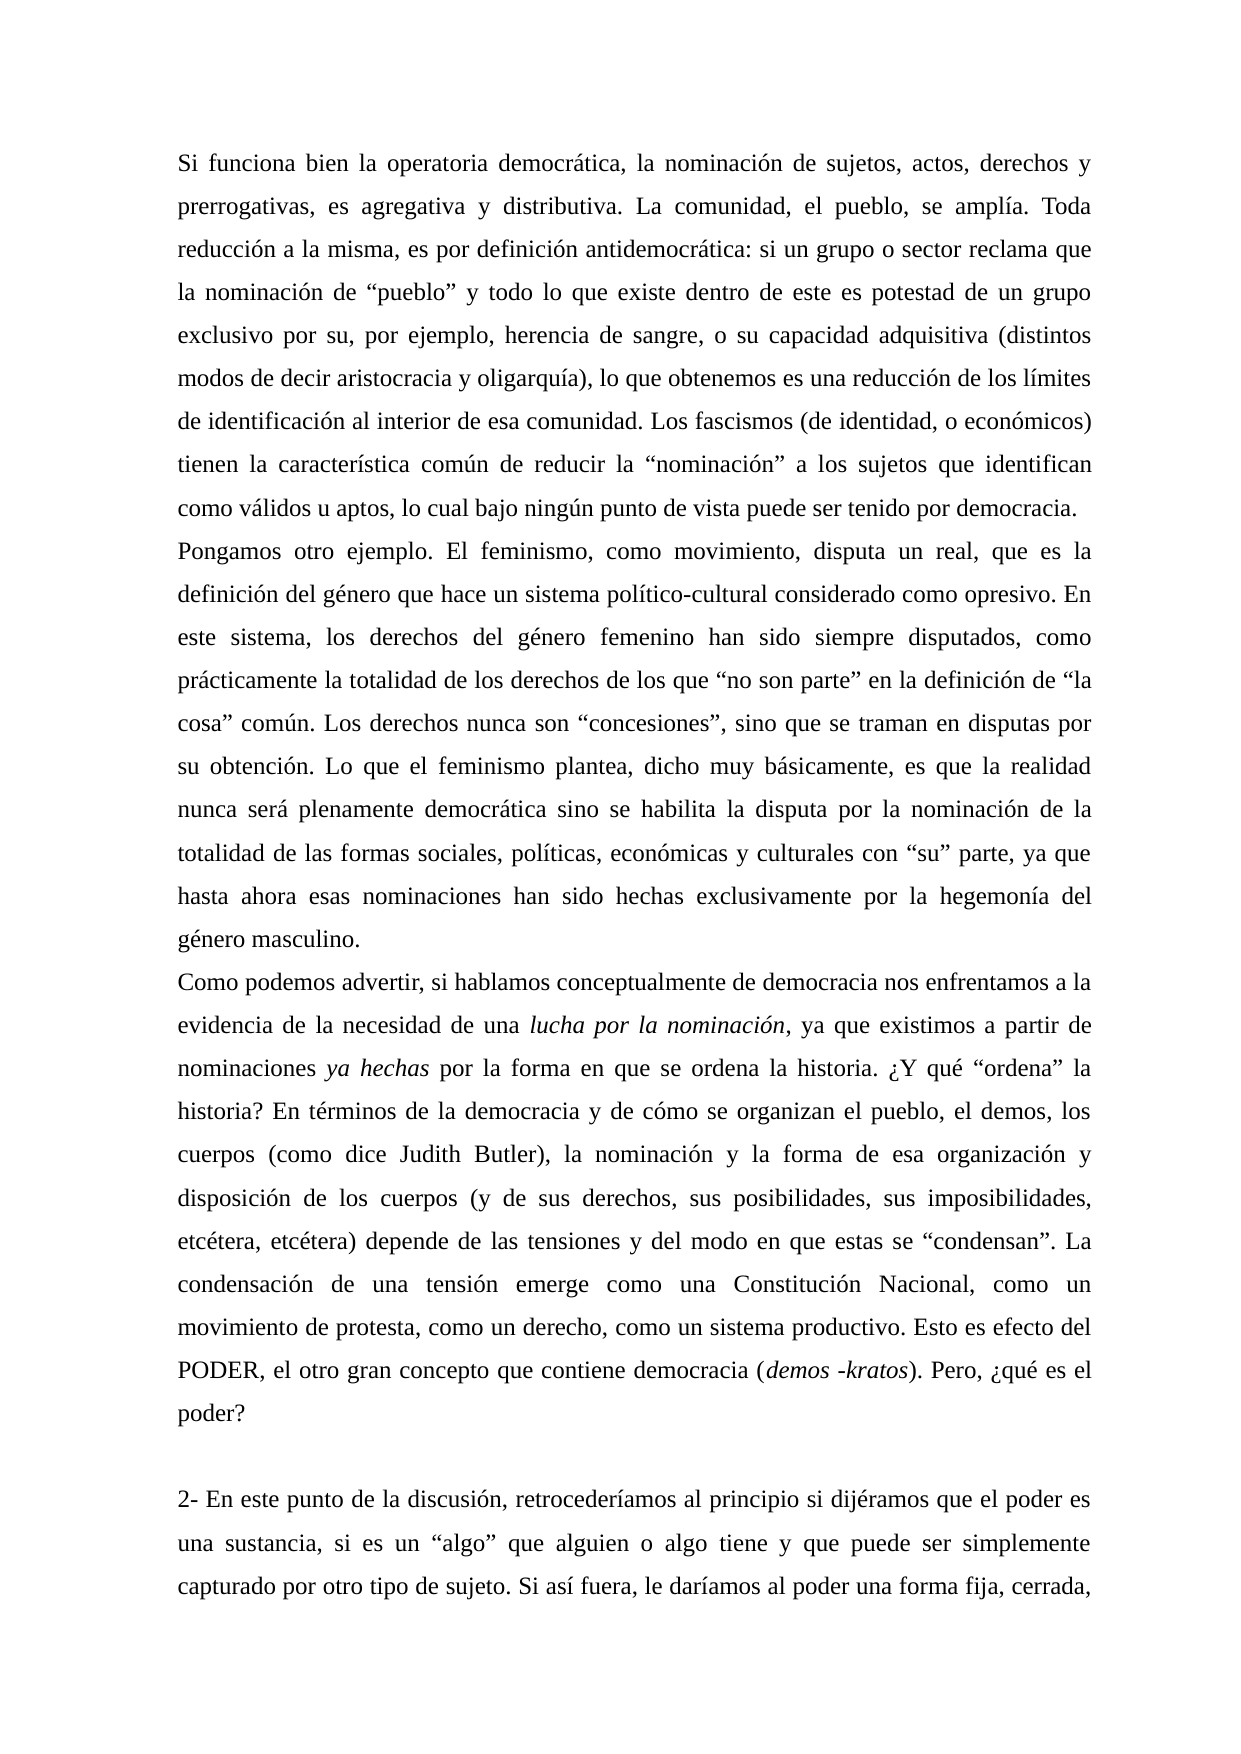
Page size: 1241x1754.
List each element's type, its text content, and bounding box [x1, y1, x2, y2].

text Como podemos advertir, si hablamos conceptualmente de democracia nos enfrentamos a la evidencia de la necesidad de una lucha por la nominación, ya que existimos a partir de nominaciones ya hechas por la forma en que se ordena la historia. ¿Y qué “ordena” la historia? En términos de la democracia y de cómo se organizan el pueblo, el demos, los cuerpos (como dice Judith Butler), la nominación y la forma de esa organización y disposición de los cuerpos (y de sus derechos, sus posibilidades, sus imposibilidades, etcétera, etcétera) depende de las tensiones y del modo en que estas se “condensan”. La condensación de una tensión emerge como una Constitución Nacional, como un movimiento de protesta, como un derecho, como un sistema productivo. Esto es efecto del PODER, el otro gran concepto que contiene democracia (demos -kratos). Pero, ¿qué es el poder? [177, 967, 1093, 1427]
text Pongamos otro ejemplo. El feminismo, como movimiento, disputa un real, que es la definición del género que hace un sistema político-cultural considerado como opresivo. En este sistema, los derechos del género femenino han sido siempre disputados, como prácticamente la totalidad de los derechos de los que “no son parte” en la definición de “la cosa” común. Los derechos nunca son “concesiones”, sino que se traman en disputas por su obtención. Lo que el feminismo plantea, dicho muy básicamente, es que la realidad nunca será plenamente democrática sino se habilita la disputa por la nominación de la totalidad de las formas sociales, políticas, económicas y culturales con “su” parte, ya que hasta ahora esas nominaciones han sido hechas exclusivamente por la hegemonía del género masculino. [177, 536, 1093, 953]
text Si funciona bien la operatoria democrática, la nominación de sujetos, actos, derechos y prerrogativas, es agregativa y distributiva. La comunidad, el pueblo, se amplía. Toda reducción a la misma, es por definición antidemocrática: si un grupo o sector reclama que la nominación de “pueblo” y todo lo que existe dentro de este es potestad de un grupo exclusivo por su, por ejemplo, herencia de sangre, o su capacidad adquisitiva (distintos modos de decir aristocracia y oligarquía), lo que obtenemos es una reducción de los límites de identificación al interior de esa comunidad. Los fascismos (de identidad, o económicos) tienen la característica común de reducir la “nominación” a los sujetos que identifican como válidos u aptos, lo cual bajo ningún punto de vista puede ser tenido por democracia. [177, 148, 1093, 521]
text 2- En este punto de la discusión, retrocederíamos al principio si dijéramos que el poder es una sustancia, si es un “algo” que alguien o algo tiene y que puede ser simplemente capturado por otro tipo de sujeto. Si así fuera, le daríamos al poder una forma fija, cerrada, [177, 1484, 1093, 1599]
